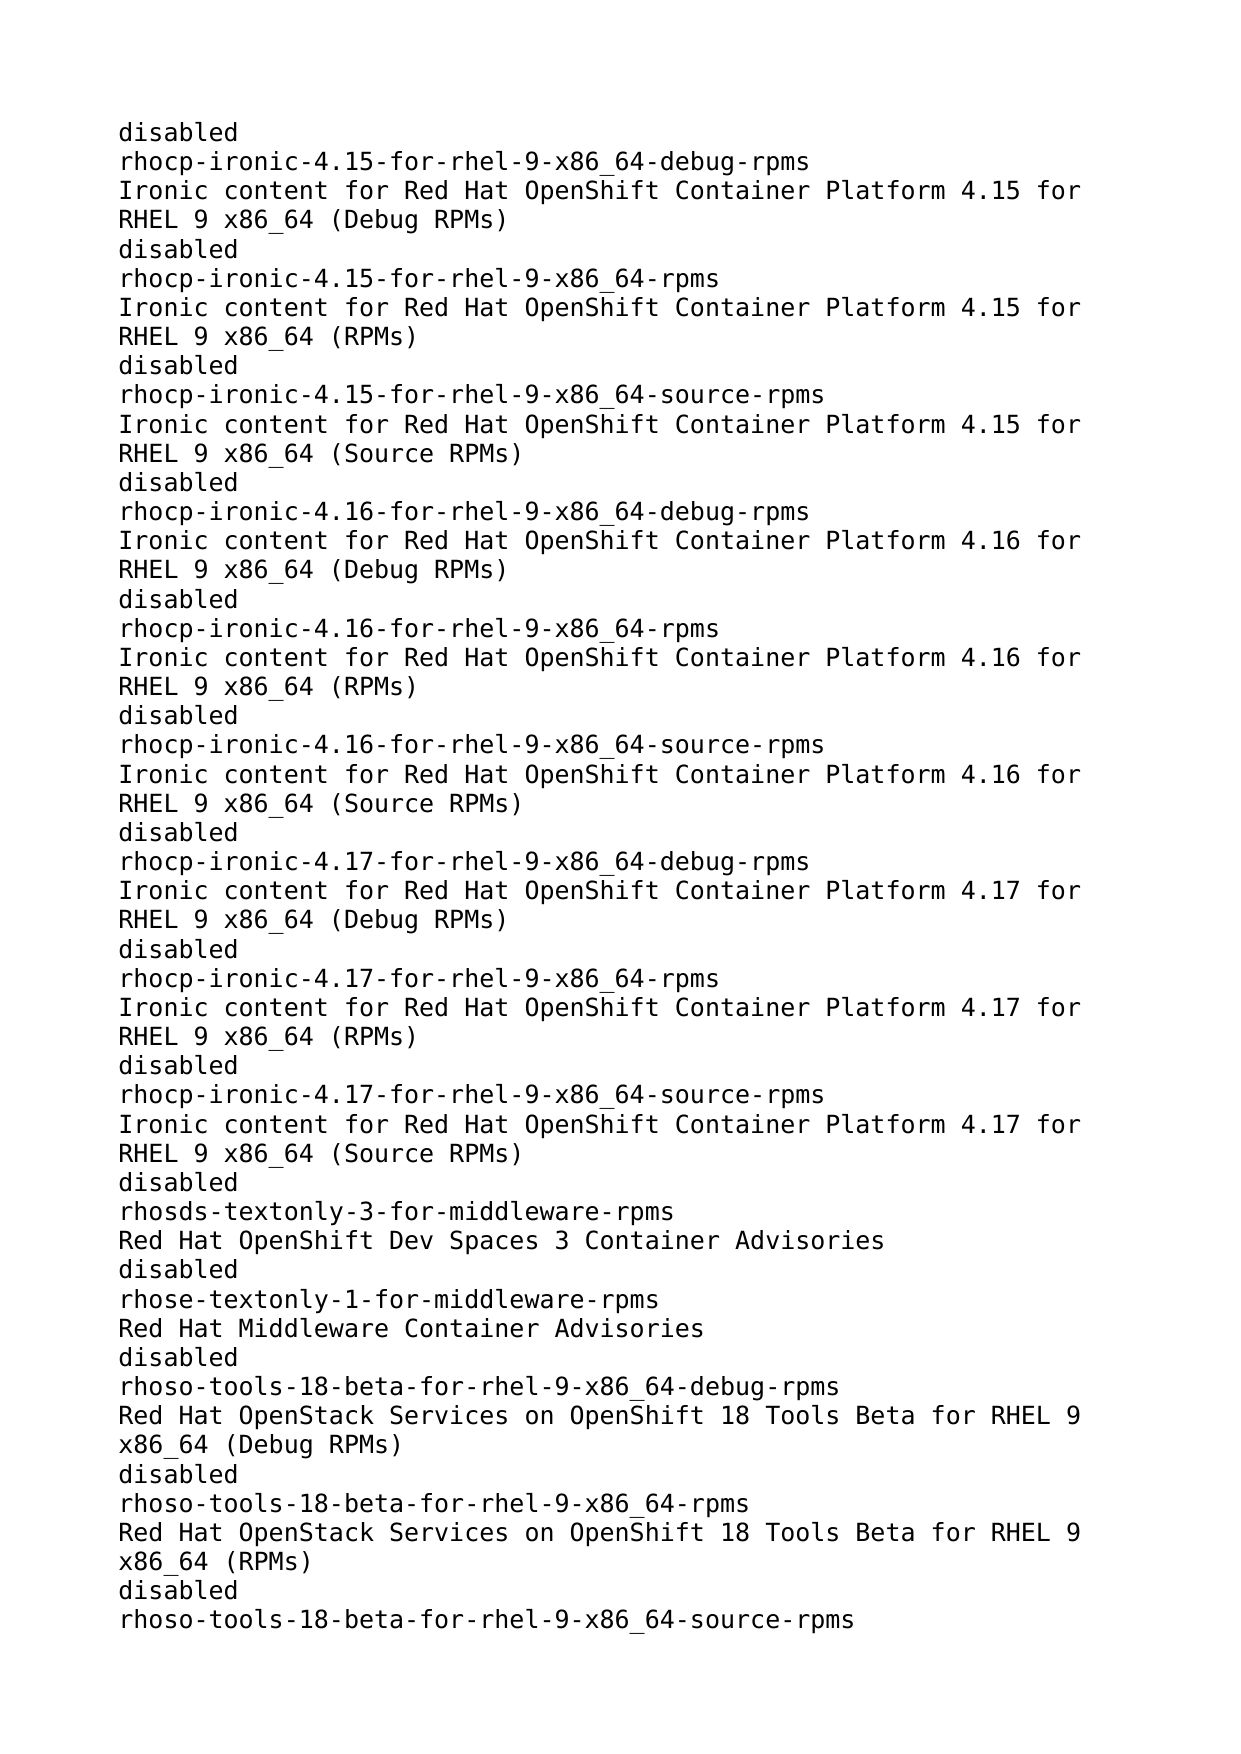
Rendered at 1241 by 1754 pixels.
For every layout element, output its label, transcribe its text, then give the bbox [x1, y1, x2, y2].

text disabled rhocp-ironic-4.15-for-rhel-9-x86_64-debug-rpms Ironic content for Red Hat OpenShift Container Platform 4.15 for RHEL 9 x86_64 (Debug RPMs) disabled rhocp-ironic-4.15-for-rhel-9-x86_64-rpms Ironic content for Red Hat OpenShift Container Platform 4.15 for RHEL 9 x86_64 (RPMs) disabled rhocp-ironic-4.15-for-rhel-9-x86_64-source-rpms Ironic content for Red Hat OpenShift Container Platform 4.15 for RHEL 9 x86_64 (Source RPMs) disabled rhocp-ironic-4.16-for-rhel-9-x86_64-debug-rpms Ironic content for Red Hat OpenShift Container Platform 4.16 for RHEL 9 x86_64 (Debug RPMs) disabled rhocp-ironic-4.16-for-rhel-9-x86_64-rpms Ironic content for Red Hat OpenShift Container Platform 4.16 for RHEL 9 x86_64 (RPMs) disabled rhocp-ironic-4.16-for-rhel-9-x86_64-source-rpms Ironic content for Red Hat OpenShift Container Platform 4.16 for RHEL 9 x86_64 (Source RPMs) disabled rhocp-ironic-4.17-for-rhel-9-x86_64-debug-rpms Ironic content for Red Hat OpenShift Container Platform 4.17 for RHEL 9 x86_64 (Debug RPMs) disabled rhocp-ironic-4.17-for-rhel-9-x86_64-rpms Ironic content for Red Hat OpenShift Container Platform 4.17 for RHEL 9 x86_64 (RPMs) disabled rhocp-ironic-4.17-for-rhel-9-x86_64-source-rpms Ironic content for Red Hat OpenShift Container Platform 4.17 for RHEL 9 x86_64 (Source RPMs) disabled rhosds-textonly-3-for-middleware-rpms Red Hat OpenShift Dev Spaces 3 Container Advisories disabled rhose-textonly-1-for-middleware-rpms Red Hat Middleware Container Advisories disabled rhoso-tools-18-beta-for-rhel-9-x86_64-debug-rpms Red Hat OpenStack Services on OpenShift 18 Tools Beta for RHEL 9 x86_64 (Debug RPMs) disabled rhoso-tools-18-beta-for-rhel-9-x86_64-rpms Red Hat OpenStack Services on OpenShift 18 Tools Beta for RHEL 9 x86_64 (RPMs) disabled rhoso-tools-18-beta-for-rhel-9-x86_64-source-rpms [118, 118, 1122, 1635]
